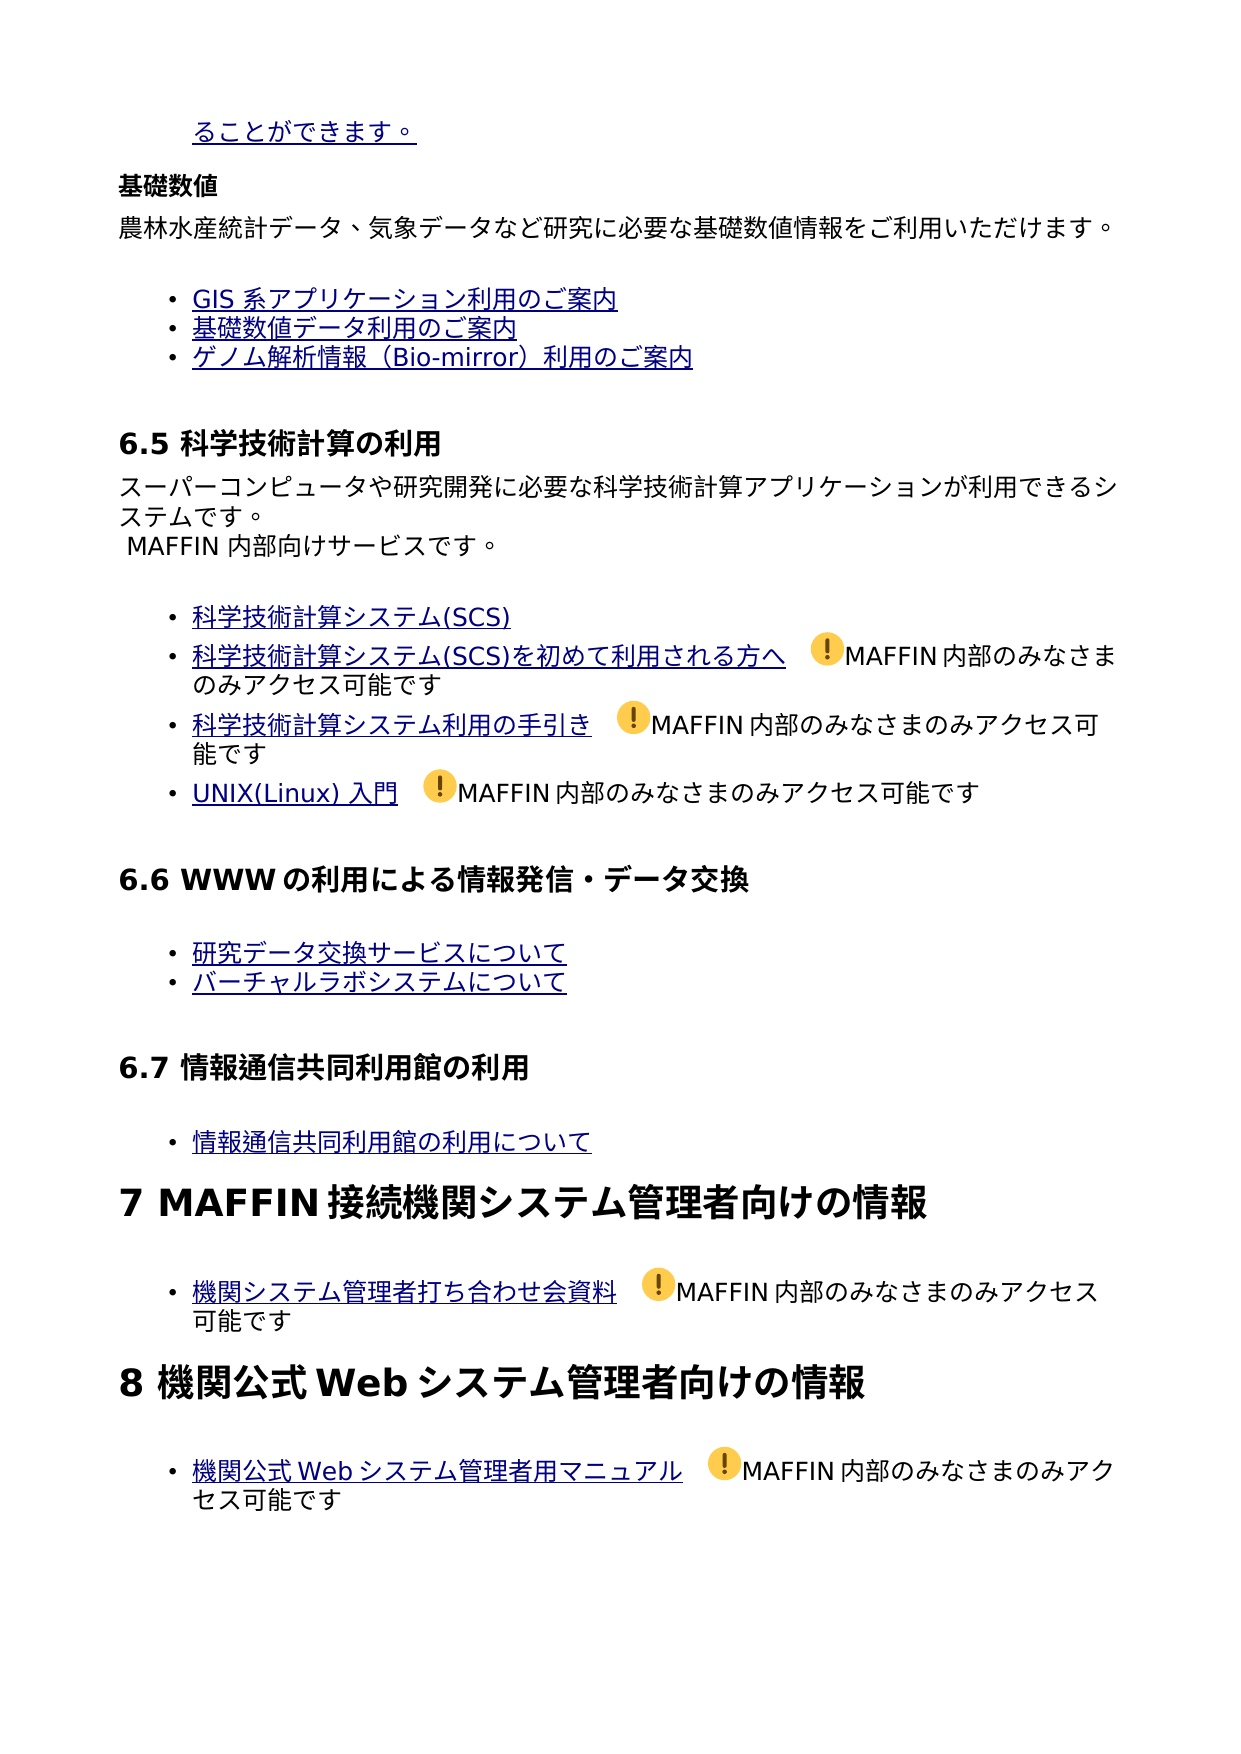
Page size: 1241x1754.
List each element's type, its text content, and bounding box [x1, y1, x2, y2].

list 基礎数値データ利用のご案内 [177, 314, 1122, 343]
list 機関システム管理者打ち合わせ会資料 MAFFIN内部のみなさまのみアクセス可能です [177, 1268, 1122, 1336]
list UNIX(Linux) 入門 MAFFIN内部のみなさまのみアクセス可能です [177, 769, 1122, 809]
text 農林水産統計データ、気象データなど研究に必要な基礎数値情報をご利用いただけます。 [118, 214, 1122, 243]
list 研究データ交換サービスについて [177, 939, 1122, 968]
list 科学技術計算システム(SCS) [177, 603, 1122, 632]
list バーチャルラボシステムについて [177, 968, 1122, 997]
list 科学技術計算システム(SCS)を初めて利用される方へ MAFFIN内部のみなさまのみアクセス可能です [177, 632, 1122, 701]
subtitle 6.5 科学技術計算の利用 [118, 427, 1122, 461]
subtitle 6.6 WWWの利用による情報発信・データ交換 [118, 863, 1122, 897]
list 機関公式Webシステム管理者用マニュアル MAFFIN内部のみなさまのみアクセス可能です [177, 1447, 1122, 1515]
list ることができます。 [177, 118, 1122, 147]
list 情報通信共同利用館の利用について [177, 1128, 1122, 1157]
subtitle 8 機関公式Webシステム管理者向けの情報 [118, 1361, 1122, 1405]
subtitle 基礎数値 [118, 172, 1122, 201]
list ゲノム解析情報（Bio-mirror）利用のご案内 [177, 343, 1122, 373]
list GIS 系アプリケーション利用のご案内 [177, 285, 1122, 314]
list 科学技術計算システム利用の手引き MAFFIN内部のみなさまのみアクセス可能です [177, 701, 1122, 769]
text スーパーコンピュータや研究開発に必要な科学技術計算アプリケーションが利用できるシステムです。 MAFFIN 内部向けサービスです。 [118, 473, 1122, 561]
subtitle 6.7 情報通信共同利用館の利用 [118, 1052, 1122, 1086]
subtitle 7 MAFFIN接続機関システム管理者向けの情報 [118, 1182, 1122, 1226]
